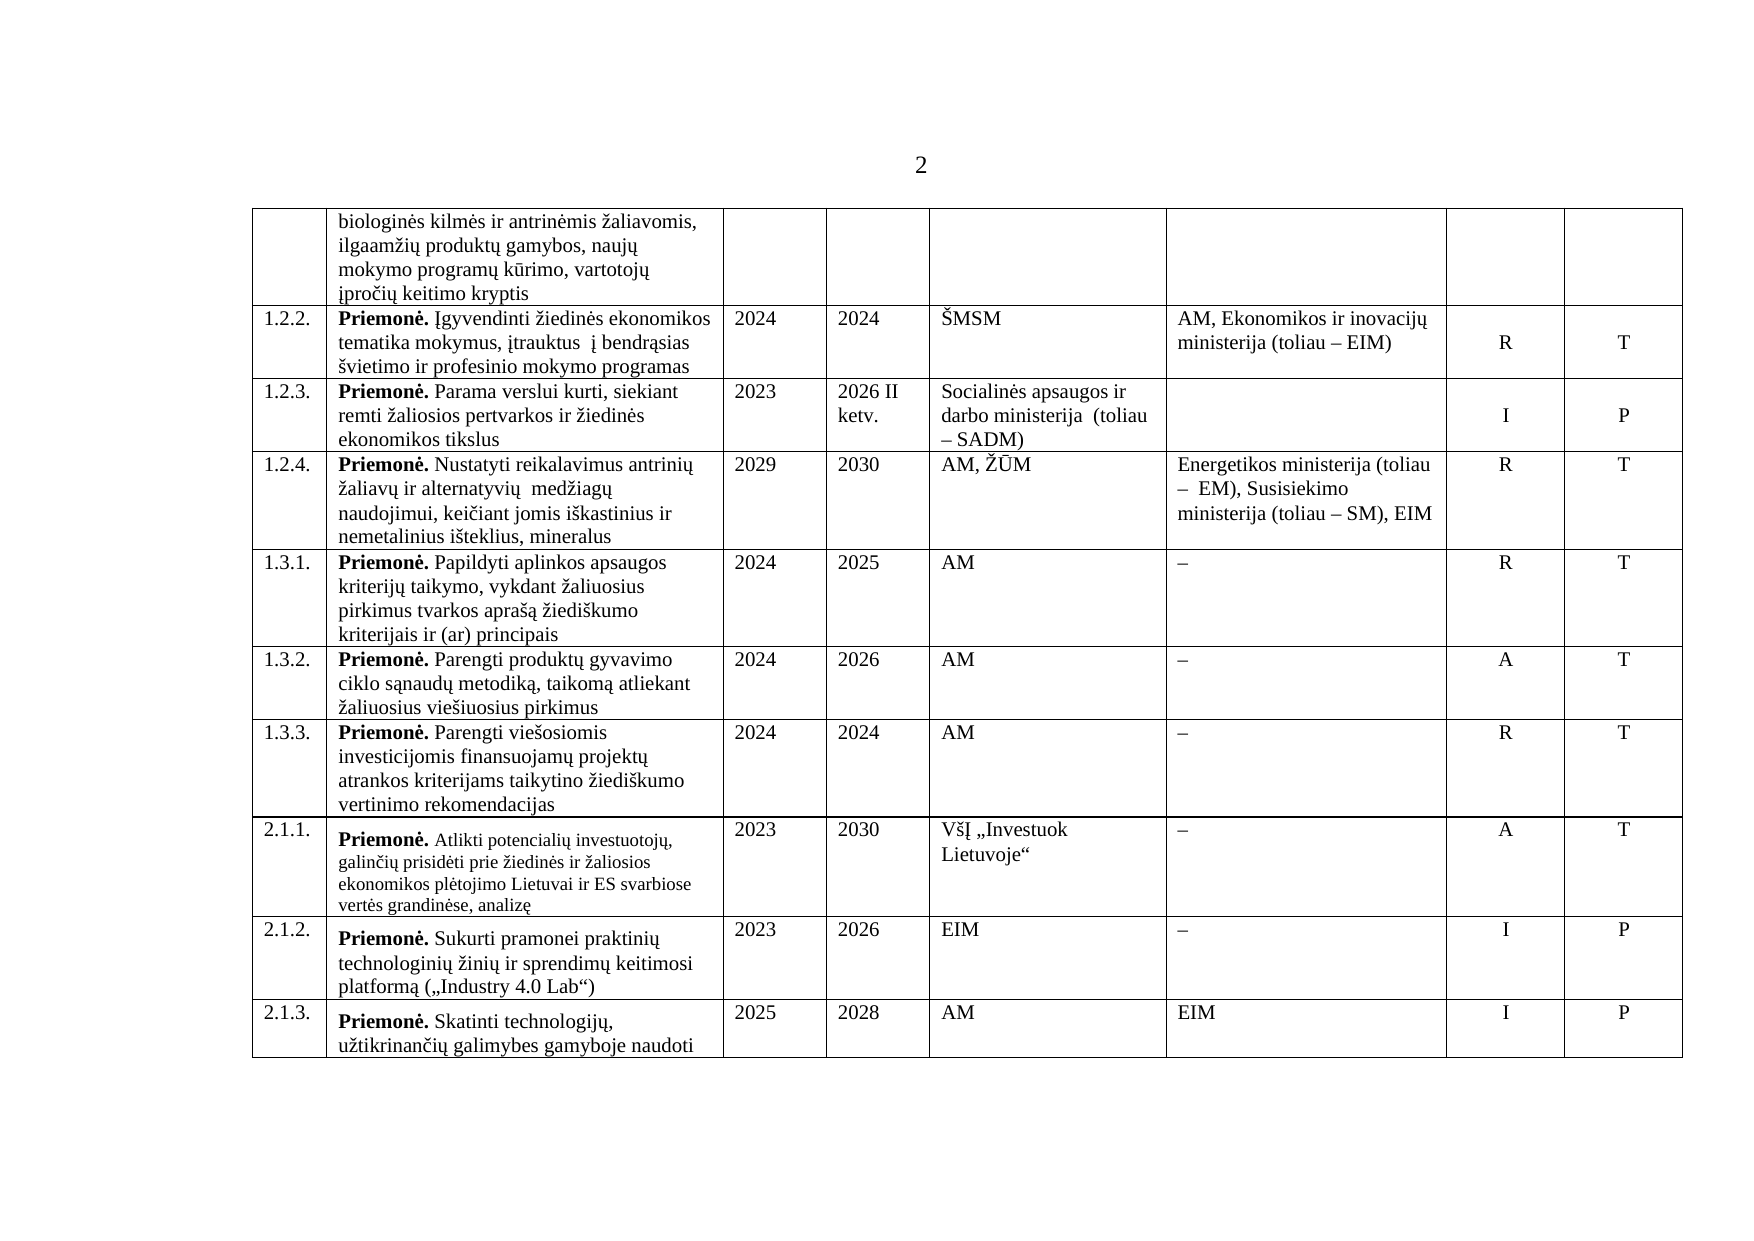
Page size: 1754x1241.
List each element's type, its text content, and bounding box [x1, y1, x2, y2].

table_cell 2026 [827, 917, 929, 998]
table_cell Priemonė. Atlikti potencialių investuotojų, galinčių prisidėti prie žiedinės ir žaliosios ekonomikos plėtojimo Lietuvai ir ES svarbiose vertės grandinėse, analizę [327, 818, 723, 916]
table_cell Priemonė. Nustatyti reikalavimus antrinių žaliavų ir alternatyvių medžiagų naudojimui, keičiant jomis iškastinius ir nemetalinius išteklius, mineralus [327, 452, 723, 548]
table_cell [1167, 379, 1446, 451]
table_cell T [1565, 550, 1682, 646]
table_cell P [1565, 917, 1682, 998]
table_cell 1.3.2. [253, 647, 326, 719]
table_cell Priemonė. Parama verslui kurti, siekiant remti žaliosios pertvarkos ir žiedinės ekonomikos tikslus [327, 379, 723, 451]
table_cell T [1565, 720, 1682, 816]
table_cell Priemonė. Įgyvendinti žiedinės ekonomikos tematika mokymus, įtrauktus į bendrąsias švietimo ir profesinio mokymo programas [327, 306, 723, 378]
table_cell Socialinės apsaugos ir darbo ministerija (toliau – SADM) [930, 379, 1166, 451]
table_cell A [1447, 818, 1564, 916]
table_cell R [1447, 720, 1564, 816]
table_cell ŠMSM [930, 306, 1166, 378]
table_cell 2024 [724, 306, 826, 378]
table_cell 2030 [827, 818, 929, 916]
table_cell 1.2.4. [253, 452, 326, 548]
table_cell P [1565, 379, 1682, 451]
table_cell I [1447, 1000, 1564, 1057]
table_cell Priemonė. Papildyti aplinkos apsaugos kriterijų taikymo, vykdant žaliuosius pirkimus tvarkos aprašą žiediškumo kriterijais ir (ar) principais [327, 550, 723, 646]
table_cell P [1565, 1000, 1682, 1057]
table_cell 2.1.1. [253, 818, 326, 916]
table_cell [1167, 209, 1446, 305]
table_cell Energetikos ministerija (toliau – EM), Susisiekimo ministerija (toliau – SM), EIM [1167, 452, 1446, 548]
table_cell 2023 [724, 379, 826, 451]
table_cell 2023 [724, 818, 826, 916]
table_cell 2023 [724, 917, 826, 998]
table_cell R [1447, 452, 1564, 548]
table_cell [1565, 209, 1682, 305]
table_cell [253, 209, 326, 305]
table_cell [930, 209, 1166, 305]
table_cell Priemonė. Parengti produktų gyvavimo ciklo sąnaudų metodiką, taikomą atliekant žaliuosius viešiuosius pirkimus [327, 647, 723, 719]
table_cell – [1167, 720, 1446, 816]
table_cell 1.3.3. [253, 720, 326, 816]
table_cell EIM [1167, 1000, 1446, 1057]
table_cell – [1167, 917, 1446, 998]
table_cell – [1167, 818, 1446, 916]
table_cell R [1447, 550, 1564, 646]
table_cell T [1565, 306, 1682, 378]
table_cell 2024 [827, 306, 929, 378]
table_cell Priemonė. Skatinti technologijų, užtikrinančių galimybes gamyboje naudoti [327, 1000, 723, 1057]
table_cell AM, ŽŪM [930, 452, 1166, 548]
table_cell 2025 [827, 550, 929, 646]
table_cell AM [930, 647, 1166, 719]
table_cell 2024 [724, 720, 826, 816]
table_cell VšĮ „Investuok Lietuvoje“ [930, 818, 1166, 916]
table_cell 1.2.3. [253, 379, 326, 451]
table_cell [724, 209, 826, 305]
table_cell [827, 209, 929, 305]
table_cell 2.1.2. [253, 917, 326, 998]
table_cell 2030 [827, 452, 929, 548]
table_cell I [1447, 917, 1564, 998]
table_cell – [1167, 647, 1446, 719]
table_cell I [1447, 379, 1564, 451]
table_cell 1.3.1. [253, 550, 326, 646]
table_cell T [1565, 452, 1682, 548]
table_cell T [1565, 818, 1682, 916]
table_cell 2024 [827, 720, 929, 816]
table_cell AM [930, 720, 1166, 816]
table_cell 2026 II ketv. [827, 379, 929, 451]
table_cell 2025 [724, 1000, 826, 1057]
table_cell AM [930, 1000, 1166, 1057]
table_cell AM, Ekonomikos ir inovacijų ministerija (toliau – EIM) [1167, 306, 1446, 378]
table_cell 2028 [827, 1000, 929, 1057]
table_cell 2029 [724, 452, 826, 548]
table_cell 2.1.3. [253, 1000, 326, 1057]
table_cell [1447, 209, 1564, 305]
table_cell 2024 [724, 647, 826, 719]
table_cell T [1565, 647, 1682, 719]
table_cell 2024 [724, 550, 826, 646]
table_cell 1.2.2. [253, 306, 326, 378]
table_cell 2026 [827, 647, 929, 719]
table_cell A [1447, 647, 1564, 719]
table_cell biologinės kilmės ir antrinėmis žaliavomis, ilgaamžių produktų gamybos, naujų mokymo programų kūrimo, vartotojų įpročių keitimo kryptis [327, 209, 723, 305]
table_cell R [1447, 306, 1564, 378]
table_cell – [1167, 550, 1446, 646]
table_cell AM [930, 550, 1166, 646]
table_cell Priemonė. Parengti viešosiomis investicijomis finansuojamų projektų atrankos kriterijams taikytino žiediškumo vertinimo rekomendacijas [327, 720, 723, 816]
table_cell Priemonė. Sukurti pramonei praktinių technologinių žinių ir sprendimų keitimosi platformą („Industry 4.0 Lab“) [327, 917, 723, 998]
table_cell EIM [930, 917, 1166, 998]
